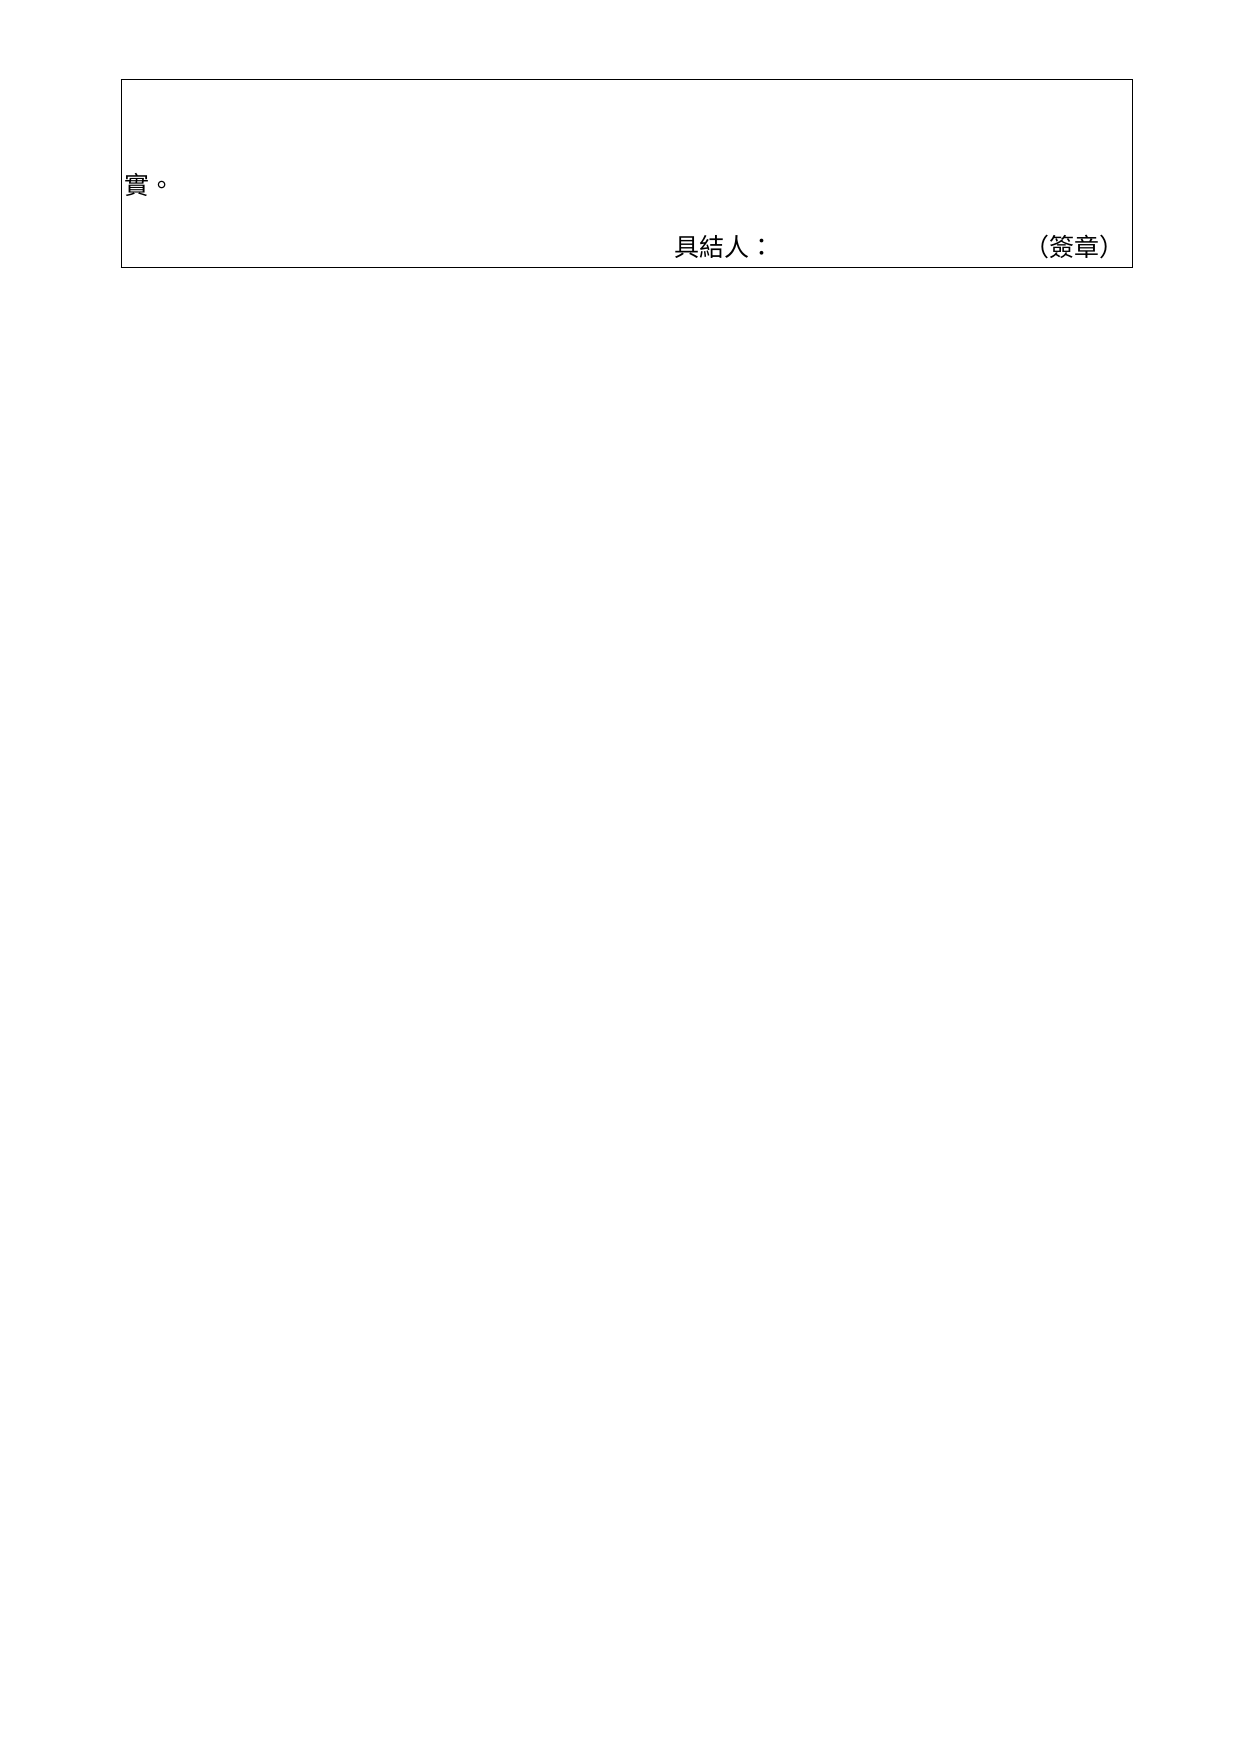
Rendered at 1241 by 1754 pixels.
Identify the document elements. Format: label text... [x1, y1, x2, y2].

table_cell 實。 具結人： （簽章） [122, 80, 1132, 267]
